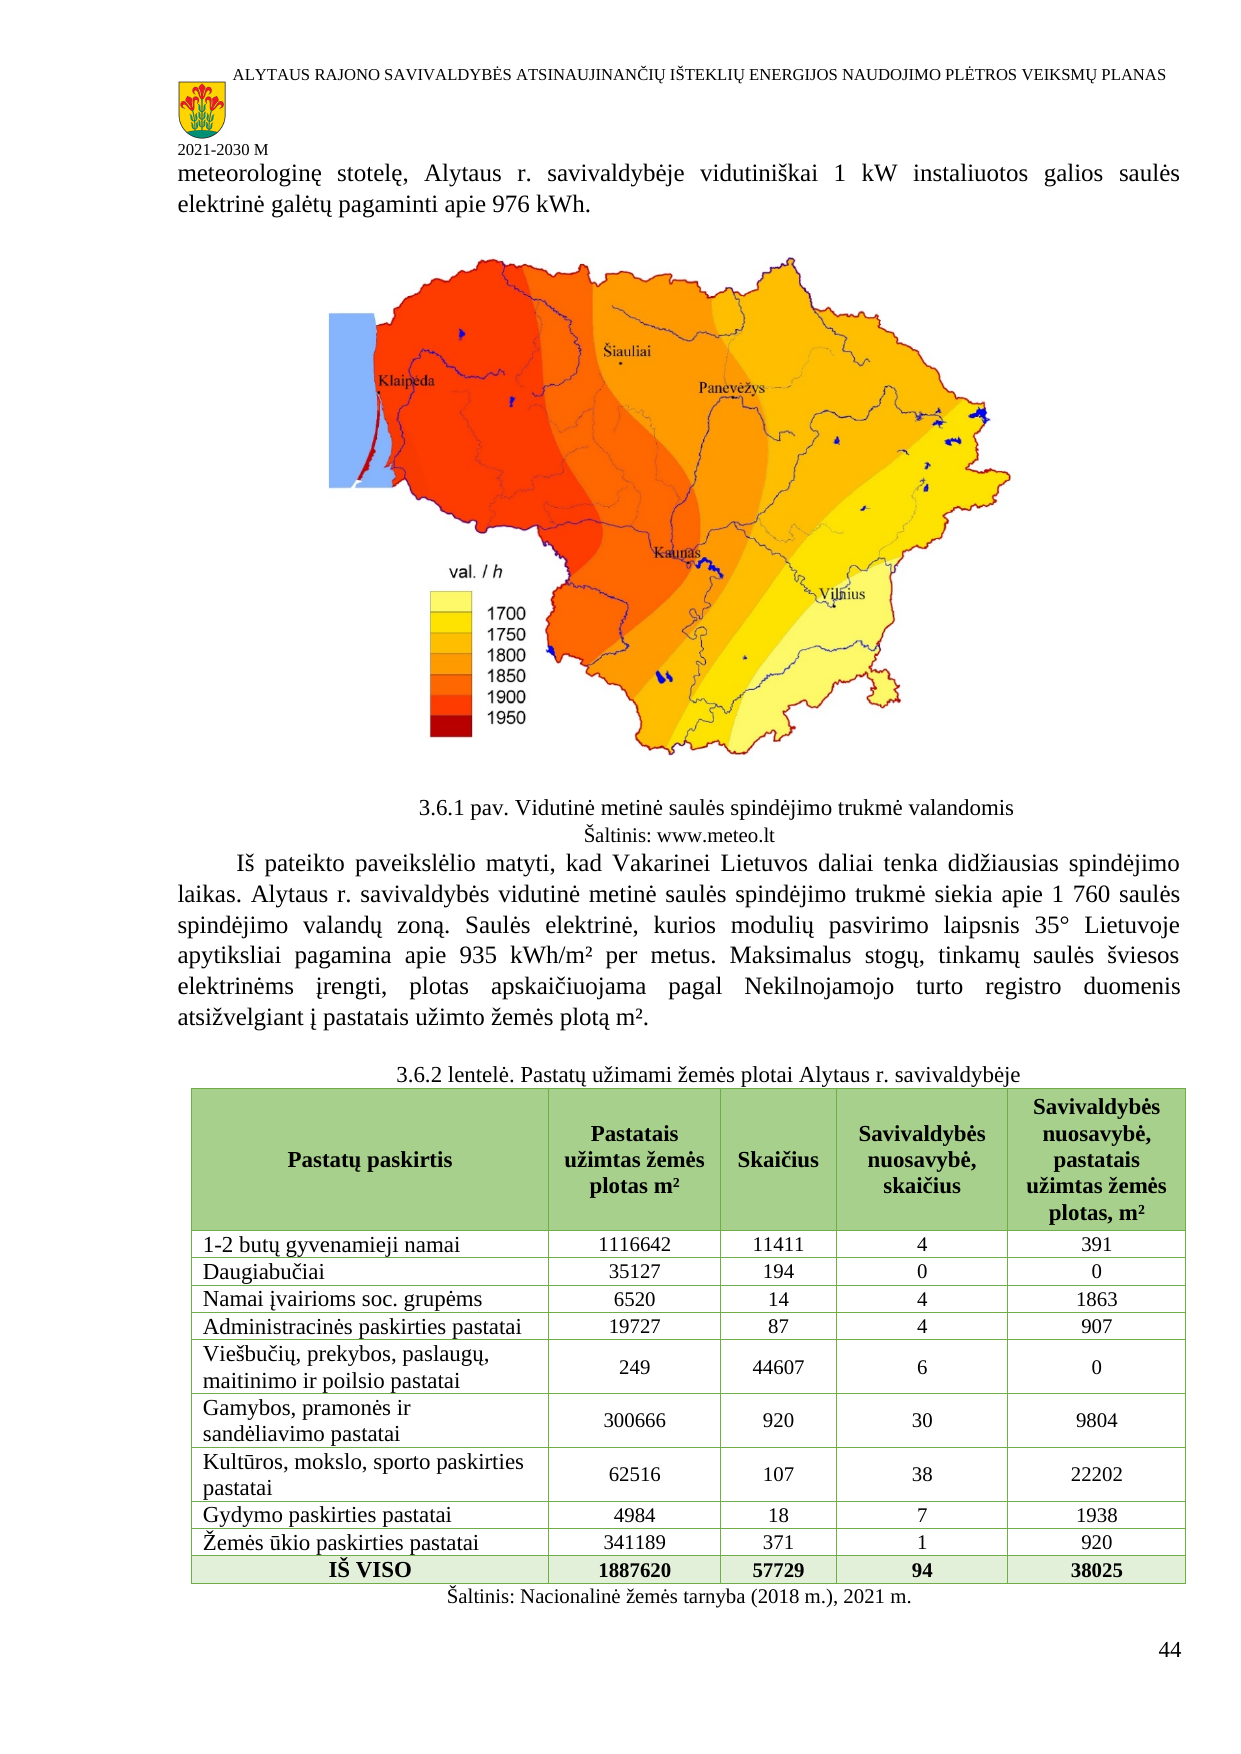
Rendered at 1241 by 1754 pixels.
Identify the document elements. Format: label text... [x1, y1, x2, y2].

table_cell 107 [721, 1448, 836, 1501]
table_cell 1116642 [549, 1231, 720, 1257]
table_cell 907 [1008, 1313, 1185, 1339]
table_cell 14 [721, 1286, 836, 1312]
table_cell 920 [721, 1394, 836, 1447]
table_cell 1887620 [549, 1556, 720, 1583]
table_cell Administracinės paskirties pastatai [192, 1313, 548, 1339]
table_cell 35127 [549, 1258, 720, 1284]
table_header Pastatais užimtas žemės plotas m² [549, 1089, 720, 1230]
table_cell Žemės ūkio paskirties pastatai [192, 1529, 548, 1555]
table_cell 0 [1008, 1258, 1185, 1284]
table_header Pastatų paskirtis [192, 1089, 548, 1230]
text 3.6.2 lentelė. Pastatų užimami žemės plotai Alytaus r. savivaldybėje [177, 1061, 1181, 1088]
table_cell Viešbučių, prekybos, paslaugų, maitinimo ir poilsio pastatai [192, 1340, 548, 1393]
table_cell 391 [1008, 1231, 1185, 1257]
table_cell 4 [837, 1313, 1007, 1339]
table_cell Kultūros, mokslo, sporto paskirties pastatai [192, 1448, 548, 1501]
table_cell Gamybos, pramonės ir sandėliavimo pastatai [192, 1394, 548, 1447]
table_cell 4 [837, 1231, 1007, 1257]
table_cell 1 [837, 1529, 1007, 1555]
table_cell 371 [721, 1529, 836, 1555]
table_cell 6520 [549, 1286, 720, 1312]
table_cell 1938 [1008, 1502, 1185, 1528]
table_cell 920 [1008, 1529, 1185, 1555]
table_cell 87 [721, 1313, 836, 1339]
table_cell 4984 [549, 1502, 720, 1528]
table_cell 7 [837, 1502, 1007, 1528]
table_cell Daugiabučiai [192, 1258, 548, 1284]
table_cell 62516 [549, 1448, 720, 1501]
table_cell 18 [721, 1502, 836, 1528]
table_cell Gydymo paskirties pastatai [192, 1502, 548, 1528]
text Iš pateikto paveikslėlio matyti, kad Vakarinei Lietuvos daliai tenka didžiausias spindėjimo laikas. Alytaus r. savivaldybės vidutinė metinė saulės spindėjimo trukmė siekia apie 1 760 saulės spindėjimo valandų zoną. Saulės elektrinė, kurios modulių pasvirimo laipsnis 35° Lietuvoje apytiksliai pagamina apie 935 kWh/m² per metus. Maksimalus stogų, tinkamų saulės šviesos elektrinėms įrengti, plotas apskaičiuojama pagal Nekilnojamojo turto registro duomenis atsižvelgiant į pastatais užimto žemės plotą m². [177, 848, 1181, 1031]
table_cell 94 [837, 1556, 1007, 1583]
table_cell 300666 [549, 1394, 720, 1447]
table_cell 249 [549, 1340, 720, 1393]
table_cell IŠ VISO [192, 1556, 548, 1583]
table_cell 38 [837, 1448, 1007, 1501]
table_cell 38025 [1008, 1556, 1185, 1583]
table_cell 1-2 butų gyvenamieji namai [192, 1231, 548, 1257]
table_cell 9804 [1008, 1394, 1185, 1447]
table_cell 19727 [549, 1313, 720, 1339]
text meteorologinę stotelę, Alytaus r. savivaldybėje vidutiniškai 1 kW instaliuotos galios saulės elektrinė galėtų pagaminti apie 976 kWh. [177, 158, 1181, 218]
table_cell 57729 [721, 1556, 836, 1583]
table_cell 341189 [549, 1529, 720, 1555]
text Šaltinis: Nacionalinė žemės tarnyba (2018 m.), 2021 m. [177, 1584, 1181, 1608]
text Šaltinis: www.meteo.lt [177, 822, 1181, 847]
table_header Savivaldybės nuosavybė, pastatais užimtas žemės plotas, m² [1008, 1089, 1185, 1230]
table_cell 11411 [721, 1231, 836, 1257]
table_cell 0 [1008, 1340, 1185, 1393]
table_header Skaičius [721, 1089, 836, 1230]
text 3.6.1 pav. Vidutinė metinė saulės spindėjimo trukmė valandomis [252, 794, 1181, 821]
table_cell 30 [837, 1394, 1007, 1447]
table_cell 4 [837, 1286, 1007, 1312]
table_cell 22202 [1008, 1448, 1185, 1501]
table_cell 194 [721, 1258, 836, 1284]
table_cell 1863 [1008, 1286, 1185, 1312]
table_cell Namai įvairioms soc. grupėms [192, 1286, 548, 1312]
table_header Savivaldybės nuosavybė, skaičius [837, 1089, 1007, 1230]
table_cell 6 [837, 1340, 1007, 1393]
table_cell 0 [837, 1258, 1007, 1284]
table_cell 44607 [721, 1340, 836, 1393]
